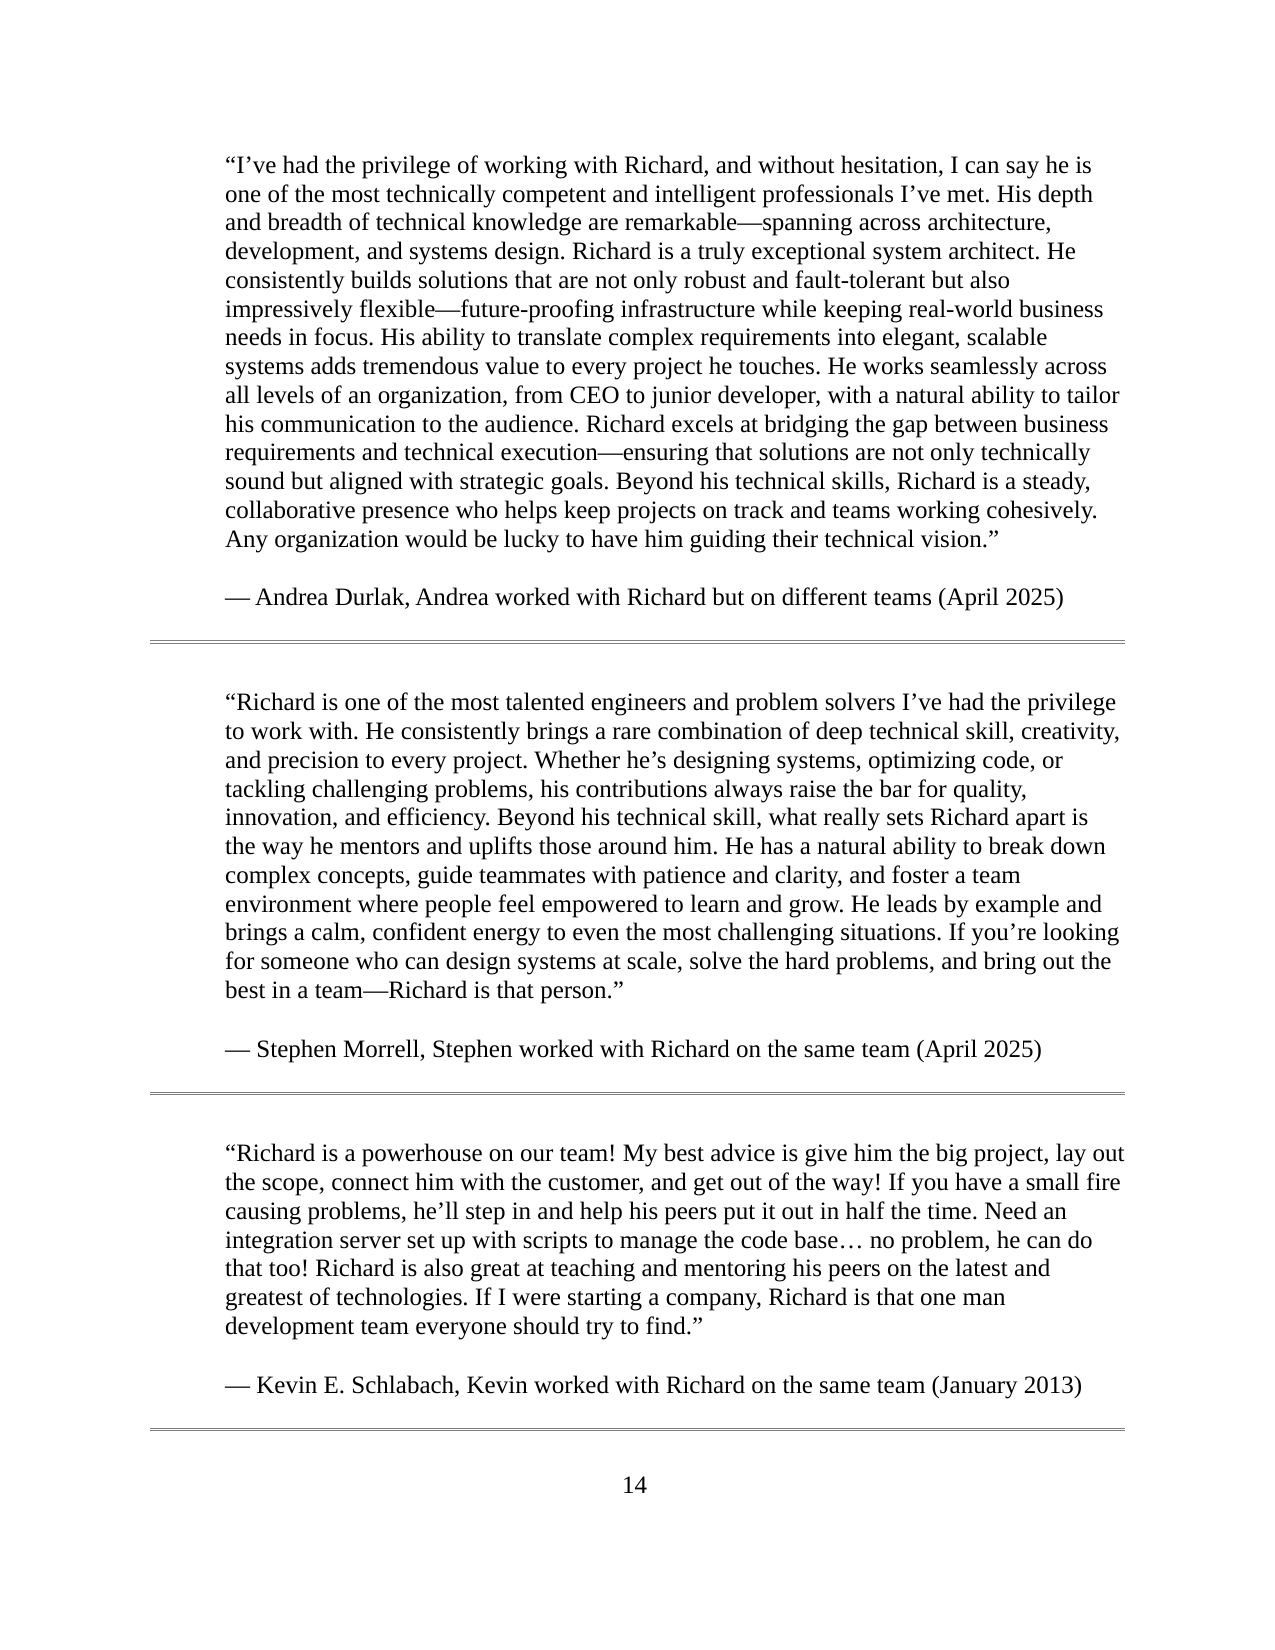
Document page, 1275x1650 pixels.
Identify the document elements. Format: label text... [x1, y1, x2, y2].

text “Richard is a powerhouse on our team! My best advice is give him the big project, lay out the scope, connect him with the customer, and get out of the way! If you have a small fire causing problems, he’ll step in and help his peers put it out in half the time. Need an integration server set up with scripts to manage the code base… no problem, he can do that too! Richard is also great at teaching and mentoring his peers on the latest and greatest of technologies. If I were starting a company, Richard is that one man development team everyone should try to find.” [225, 1138, 1125, 1340]
text — Stephen Morrell, Stephen worked with Richard on the same team (April 2025) [225, 1034, 1125, 1062]
text — Kevin E. Schlabach, Kevin worked with Richard on the same team (January 2013) [225, 1370, 1125, 1398]
text — Andrea Durlak, Andrea worked with Richard but on different teams (April 2025) [225, 582, 1125, 611]
text “I’ve had the privilege of working with Richard, and without hesitation, I can say he is one of the most technically competent and intelligent professionals I’ve met. His depth and breadth of technical knowledge are remarkable—spanning across architecture, development, and systems design. Richard is a truly exceptional system architect. He consistently builds solutions that are not only robust and fault-tolerant but also impressively flexible—future-proofing infrastructure while keeping real-world business needs in focus. His ability to translate complex requirements into elegant, scalable systems adds tremendous value to every project he touches. He works seamlessly across all levels of an organization, from CEO to junior developer, with a natural ability to tailor his communication to the audience. Richard excels at bridging the gap between business requirements and technical execution—ensuring that solutions are not only technically sound but aligned with strategic goals. Beyond his technical skills, Richard is a steady, collaborative presence who helps keep projects on track and teams working cohesively. Any organization would be lucky to have him guiding their technical vision.” [225, 150, 1125, 552]
text “Richard is one of the most talented engineers and problem solvers I’ve had the privilege to work with. He consistently brings a rare combination of deep technical skill, creativity, and precision to every project. Whether he’s designing systems, optimizing code, or tackling challenging problems, his contributions always raise the bar for quality, innovation, and efficiency. Beyond his technical skill, what really sets Richard apart is the way he mentors and uplifts those around him. He has a natural ability to break down complex concepts, guide teammates with patience and clarity, and foster a team environment where people feel empowered to learn and grow. He leads by example and brings a calm, confident energy to even the most challenging situations. If you’re looking for someone who can design systems at scale, solve the hard problems, and bring out the best in a team—Richard is that person.” [225, 687, 1125, 1004]
